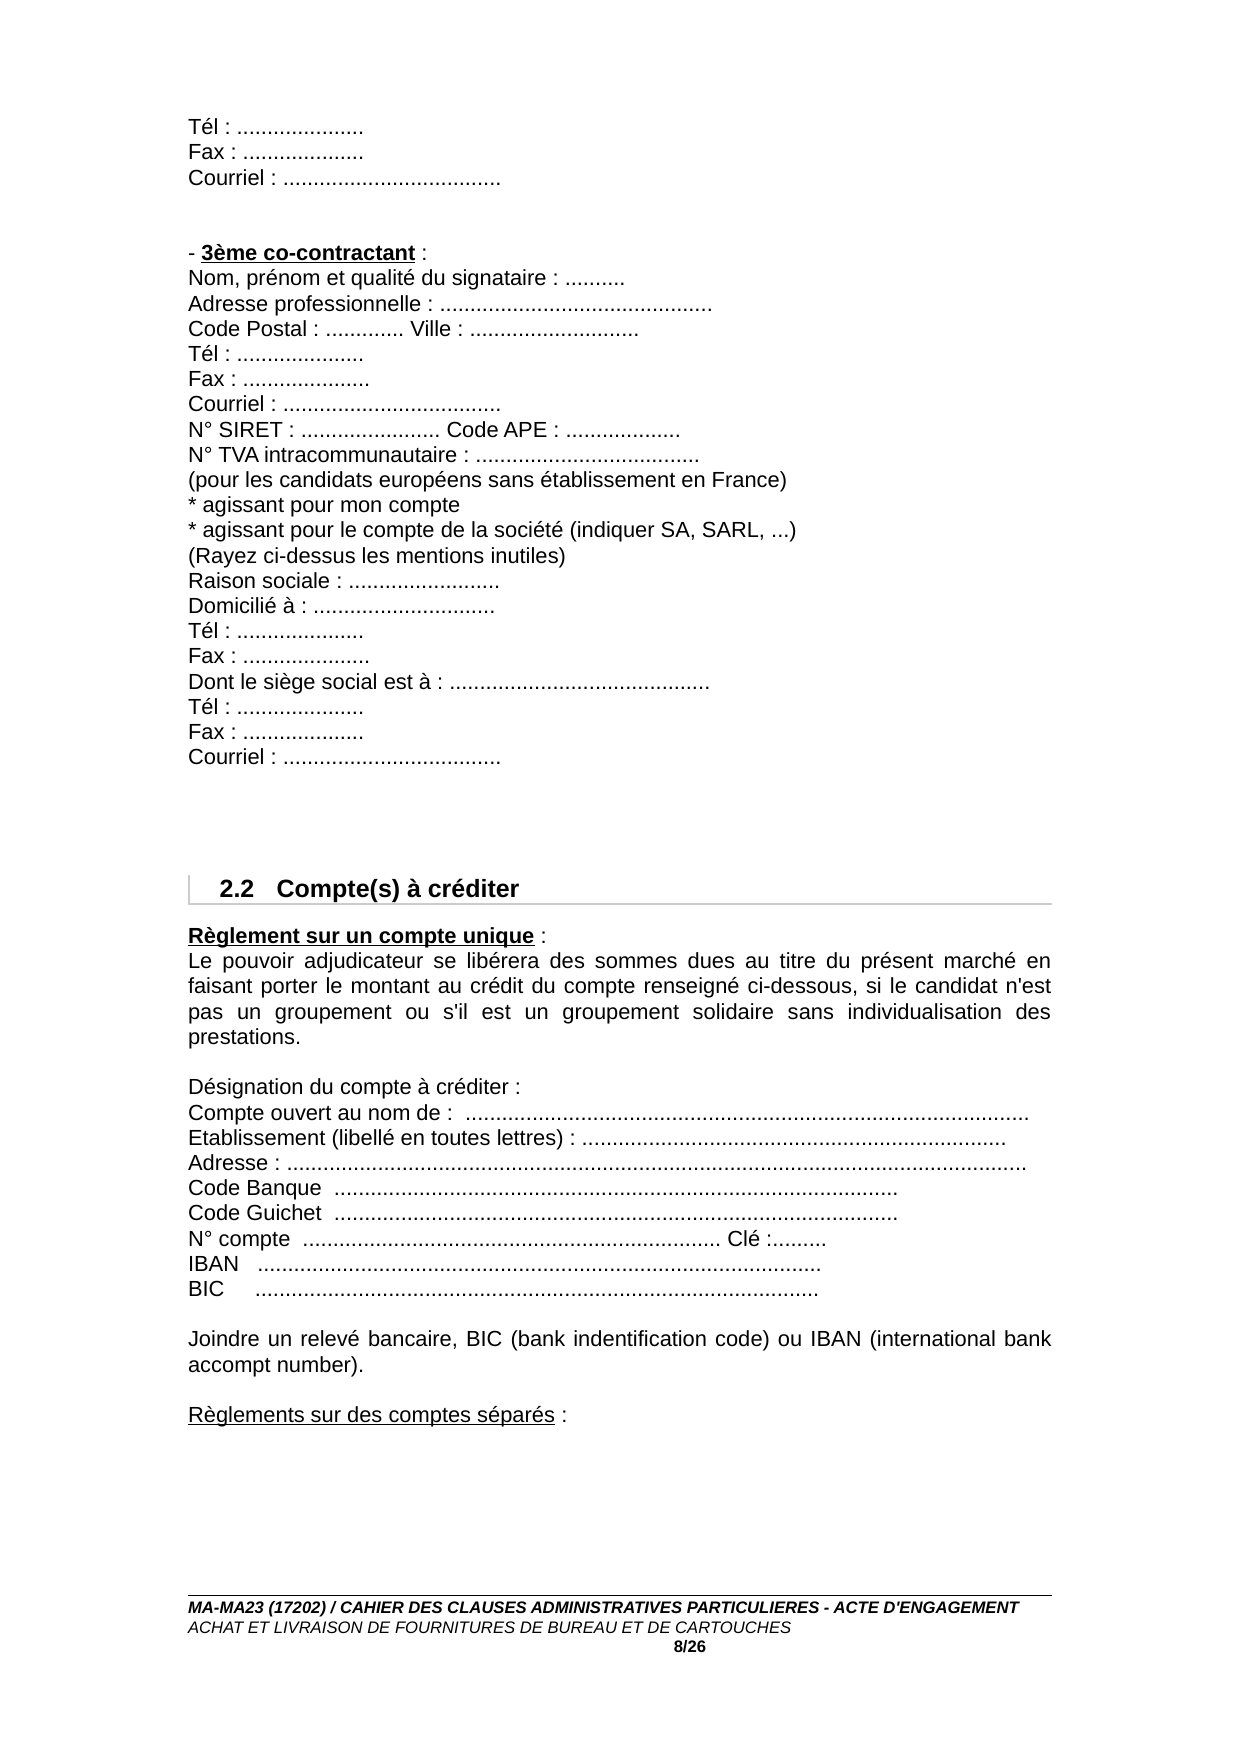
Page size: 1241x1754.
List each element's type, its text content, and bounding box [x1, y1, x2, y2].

text BIC ............................................................................................. [188, 1276, 1052, 1301]
text Fax : .................... [188, 139, 1052, 164]
text Courriel : .................................... [188, 391, 1052, 416]
text Code Banque ............................................................................................. [188, 1175, 1052, 1200]
text (Rayez ci-dessus les mentions inutiles) [188, 542, 1052, 568]
text Dont le siège social est à : ........................................... [188, 668, 1052, 694]
text Tél : ..................... [188, 341, 1052, 366]
text Règlements sur des comptes séparés : [188, 1402, 1052, 1427]
text Nom, prénom et qualité du signataire : .......... [188, 265, 1052, 290]
text Raison sociale : ......................... [188, 568, 1052, 593]
text N° TVA intracommunautaire : ..................................... [188, 442, 1052, 467]
text Fax : ..................... [188, 366, 1052, 391]
text * agissant pour le compte de la société (indiquer SA, SARL, ...) [188, 517, 1052, 542]
text Etablissement (libellé en toutes lettres) : ...................................................................... [188, 1125, 1052, 1150]
text Adresse : .......................................................................................................................... [188, 1150, 1052, 1175]
text Adresse professionnelle : ............................................. [188, 290, 1052, 316]
text Compte ouvert au nom de : ............................................................................................. [188, 1099, 1052, 1125]
text (pour les candidats européens sans établissement en France) [188, 467, 1052, 492]
text - 3ème co-contractant : [188, 240, 1052, 265]
text Code Postal : ............. Ville : ............................ [188, 316, 1052, 341]
text Domicilié à : .............................. [188, 593, 1052, 618]
text Désignation du compte à créditer : [188, 1074, 1052, 1099]
text Code Guichet ............................................................................................. [188, 1200, 1052, 1226]
text Fax : .................... [188, 719, 1052, 744]
text Tél : ..................... [188, 618, 1052, 643]
text IBAN ............................................................................................. [188, 1251, 1052, 1276]
text Règlement sur un compte unique : [188, 923, 1052, 948]
text Le pouvoir adjudicateur se libérera des sommes dues au titre du présent marché en faisant porter le montant au crédit du compte renseigné ci-dessous, si le candidat n'est pas un groupement ou s'il est un groupement solidaire sans individualisation des prestations. [188, 948, 1052, 1049]
text * agissant pour mon compte [188, 492, 1052, 517]
subtitle Compte(s) à créditer [188, 874, 1052, 903]
text Joindre un relevé bancaire, BIC (bank indentification code) ou IBAN (international bank accompt number). [188, 1326, 1052, 1377]
text N° SIRET : ....................... Code APE : ................... [188, 416, 1052, 442]
text Tél : ..................... [188, 114, 1052, 139]
text Tél : ..................... [188, 694, 1052, 719]
text Courriel : .................................... [188, 744, 1052, 769]
text Fax : ..................... [188, 643, 1052, 668]
text Courriel : .................................... [188, 164, 1052, 189]
text N° compte ..................................................................... Clé :......... [188, 1226, 1052, 1251]
